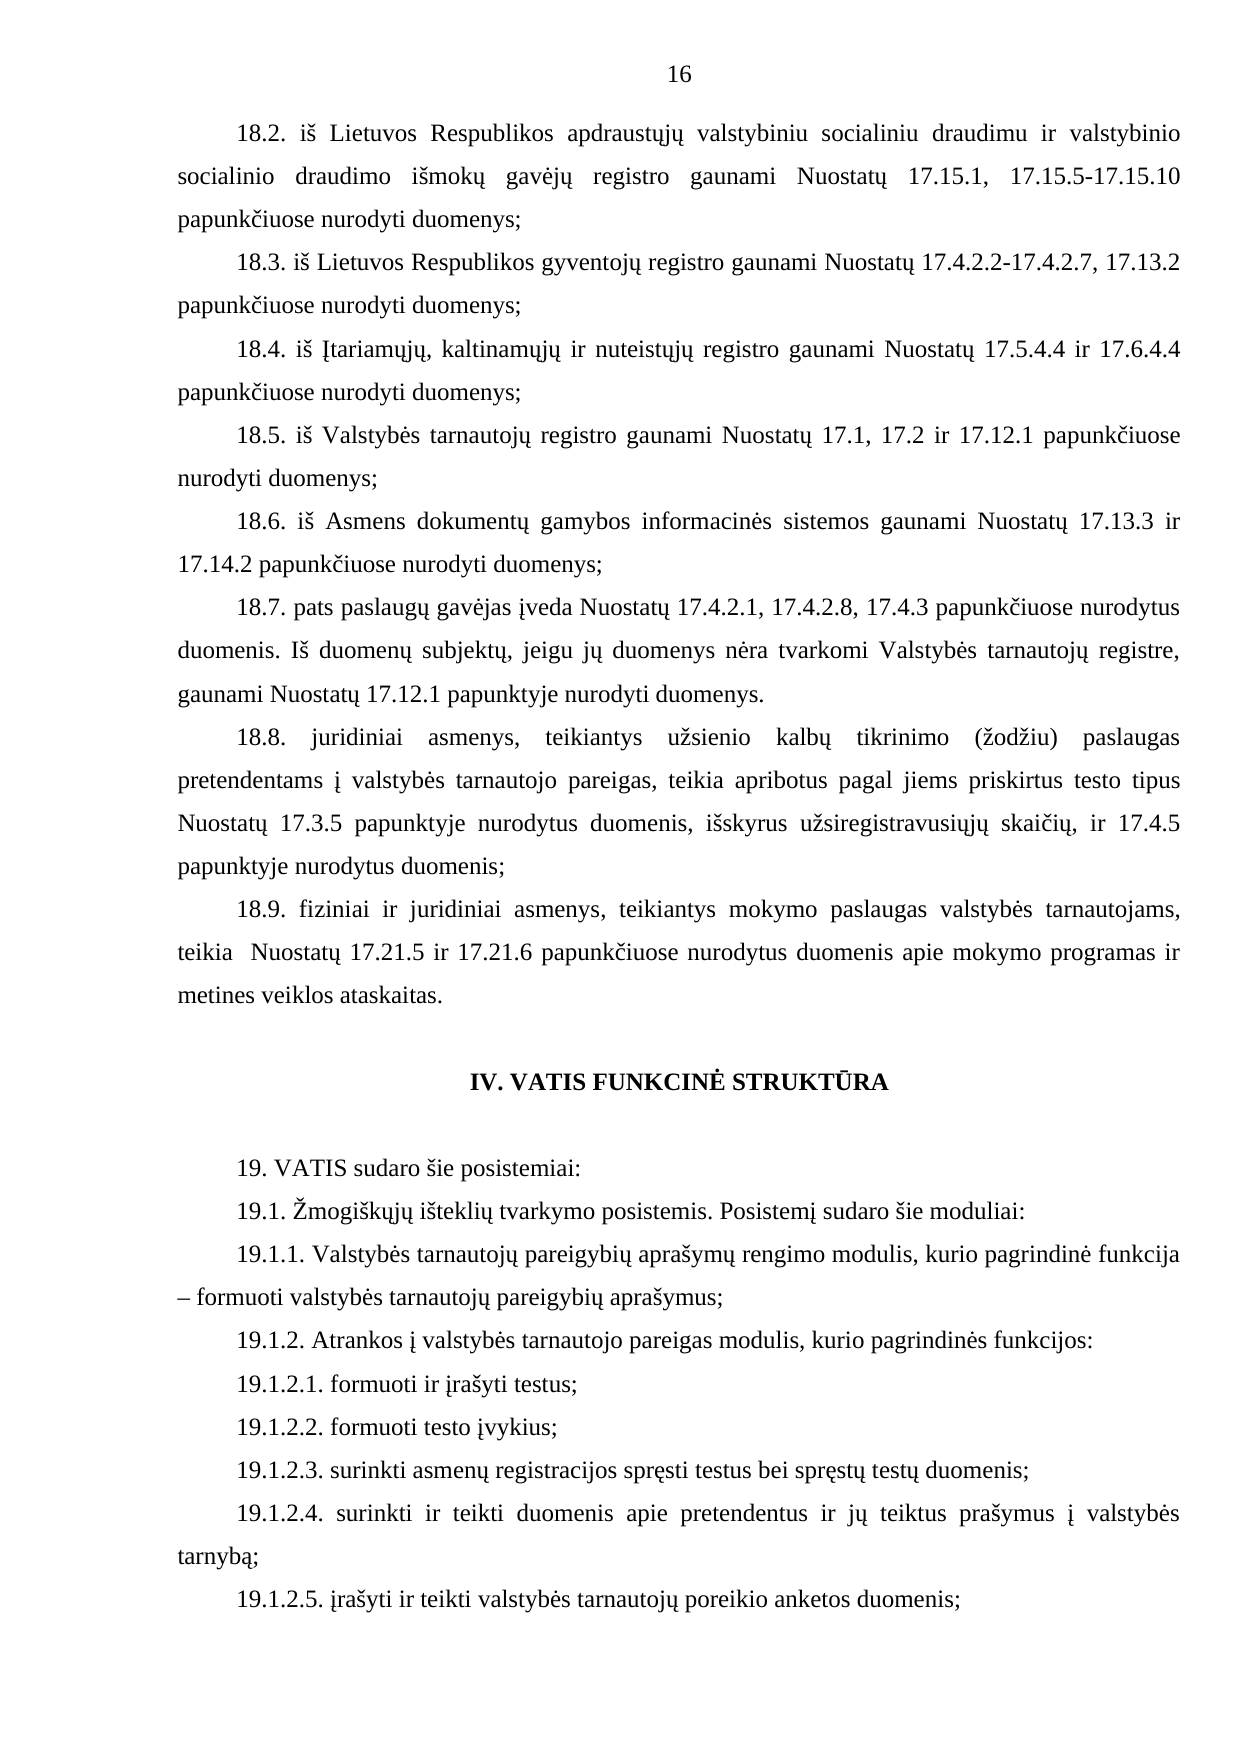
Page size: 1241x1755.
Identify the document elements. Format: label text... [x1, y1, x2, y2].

text 18.9. fiziniai ir juridiniai asmenys, teikiantys mokymo paslaugas valstybės tarnautojams, teikia Nuostatų 17.21.5 ir 17.21.6 papunkčiuose nurodytus duomenis apie mokymo programas ir metines veiklos ataskaitas. [177, 894, 1181, 1009]
text 19.1.2.4. surinkti ir teikti duomenis apie pretendentus ir jų teiktus prašymus į valstybės tarnybą; [177, 1498, 1181, 1570]
text 18.3. iš Lietuvos Respublikos gyventojų registro gaunami Nuostatų 17.4.2.2-17.4.2.7, 17.13.2 papunkčiuose nurodyti duomenys; [177, 247, 1181, 319]
text 19. VATIS sudaro šie posistemiai: [177, 1153, 1181, 1182]
text 19.1.2.2. formuoti testo įvykius; [177, 1412, 1181, 1441]
text 18.6. iš Asmens dokumentų gamybos informacinės sistemos gaunami Nuostatų 17.13.3 ir 17.14.2 papunkčiuose nurodyti duomenys; [177, 506, 1181, 578]
text 19.1.2.1. formuoti ir įrašyti testus; [177, 1369, 1181, 1397]
text 18.5. iš Valstybės tarnautojų registro gaunami Nuostatų 17.1, 17.2 ir 17.12.1 papunkčiuose nurodyti duomenys; [177, 420, 1181, 492]
text 19.1.1. Valstybės tarnautojų pareigybių aprašymų rengimo modulis, kurio pagrindinė funkcija – formuoti valstybės tarnautojų pareigybių aprašymus; [177, 1239, 1181, 1311]
text 18.4. iš Įtariamųjų, kaltinamųjų ir nuteistųjų registro gaunami Nuostatų 17.5.4.4 ir 17.6.4.4 papunkčiuose nurodyti duomenys; [177, 334, 1181, 406]
text 19.1.2.5. įrašyti ir teikti valstybės tarnautojų poreikio anketos duomenis; [177, 1584, 1181, 1613]
text IV. VATIS FUNKCINĖ STRUKTŪRA [177, 1067, 1181, 1096]
text 19.1. Žmogiškųjų išteklių tvarkymo posistemis. Posistemį sudaro šie moduliai: [177, 1196, 1181, 1225]
text 18.7. pats paslaugų gavėjas įveda Nuostatų 17.4.2.1, 17.4.2.8, 17.4.3 papunkčiuose nurodytus duomenis. Iš duomenų subjektų, jeigu jų duomenys nėra tvarkomi Valstybės tarnautojų registre, gaunami Nuostatų 17.12.1 papunktyje nurodyti duomenys. [177, 592, 1181, 707]
text 19.1.2. Atrankos į valstybės tarnautojo pareigas modulis, kurio pagrindinės funkcijos: [177, 1326, 1181, 1354]
text 19.1.2.3. surinkti asmenų registracijos spręsti testus bei spręstų testų duomenis; [177, 1455, 1181, 1484]
text 18.2. iš Lietuvos Respublikos apdraustųjų valstybiniu socialiniu draudimu ir valstybinio socialinio draudimo išmokų gavėjų registro gaunami Nuostatų 17.15.1, 17.15.5-17.15.10 papunkčiuose nurodyti duomenys; [177, 118, 1181, 233]
text 18.8. juridiniai asmenys, teikiantys užsienio kalbų tikrinimo (žodžiu) paslaugas pretendentams į valstybės tarnautojo pareigas, teikia apribotus pagal jiems priskirtus testo tipus Nuostatų 17.3.5 papunktyje nurodytus duomenis, išskyrus užsiregistravusiųjų skaičių, ir 17.4.5 papunktyje nurodytus duomenis; [177, 722, 1181, 880]
